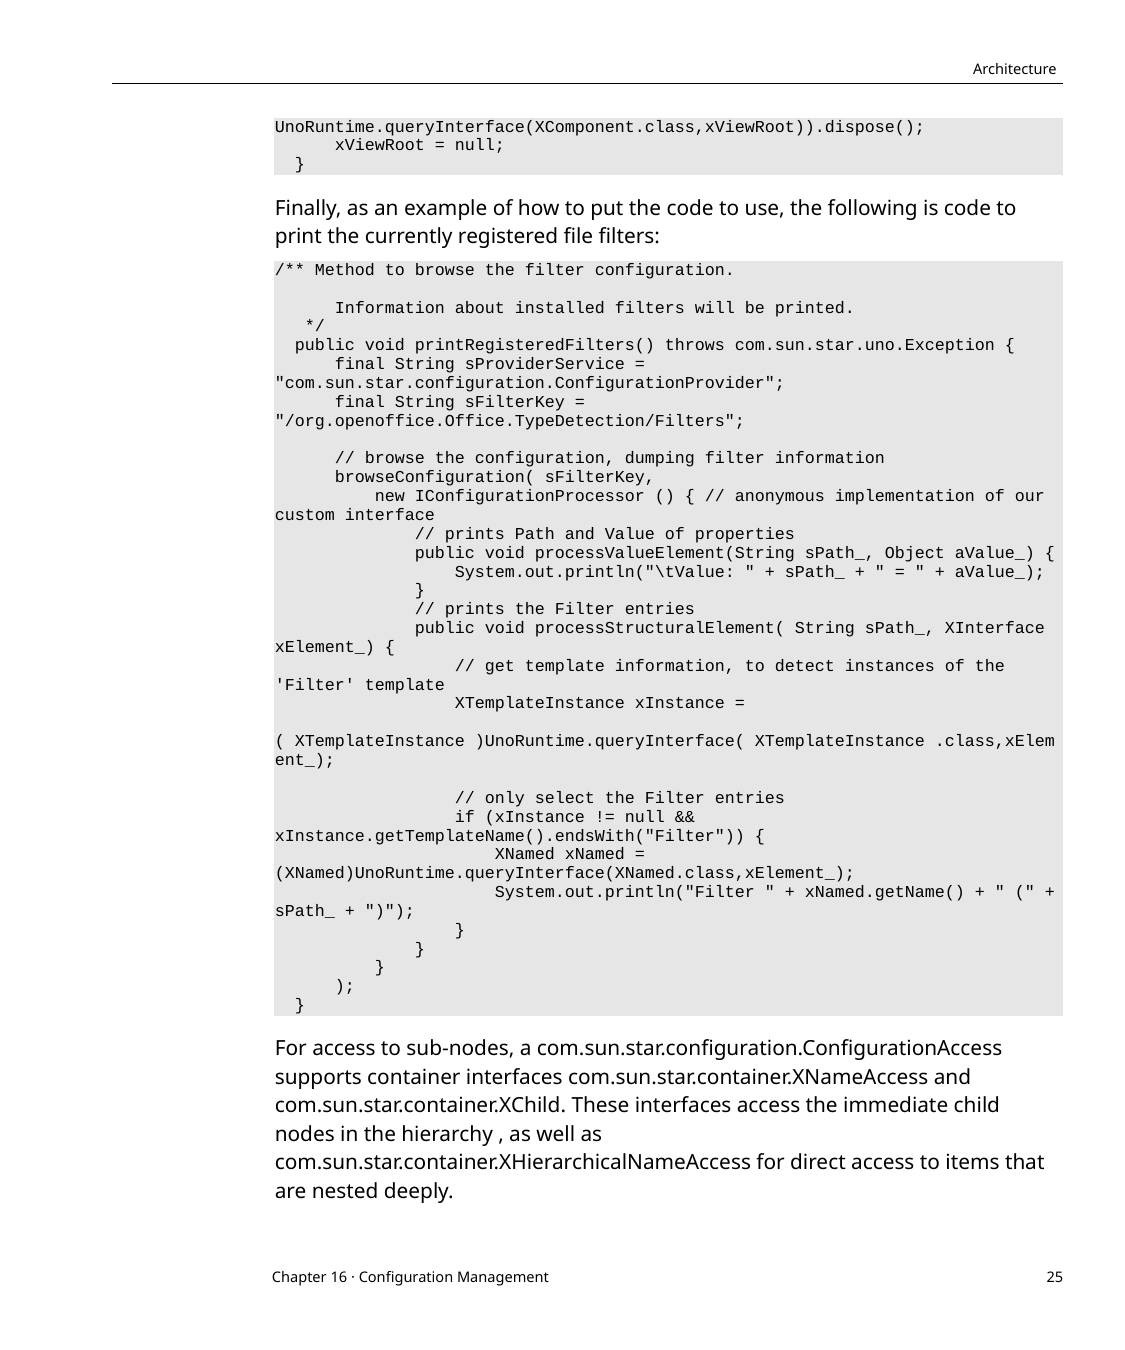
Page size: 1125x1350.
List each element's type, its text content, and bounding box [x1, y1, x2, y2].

text For access to sub-nodes, a com.sun.star.configuration.ConfigurationAccess supports container interfaces com.sun.star.container.XNameAccess and com.sun.star.container.XChild. These interfaces access the immediate child nodes in the hierarchy , as well as com.sun.star.container.XHierarchicalNameAccess for direct access to items that are nested deeply. [274, 1033, 1063, 1204]
text /** Method to browse the filter configuration. Information about installed filters will be printed. */ public void printRegisteredFilters() throws com.sun.star.uno.Exception { final String sProviderService = "com.sun.star.configuration.ConfigurationProvider"; final String sFilterKey = "/org.openoffice.Office.TypeDetection/Filters"; // browse the configuration, dumping filter information browseConfiguration( sFilterKey, new IConfigurationProcessor () { // anonymous implementation of our custom interface // prints Path and Value of properties public void processValueElement(String sPath_, Object aValue_) { System.out.println("\tValue: " + sPath_ + " = " + aValue_); } // prints the Filter entries public void processStructuralElement( String sPath_, XInterface xElement_) { // get template information, to detect instances of the 'Filter' template XTemplateInstance xInstance = ( XTemplateInstance )UnoRuntime.queryInterface( XTemplateInstance .class,xElement_); // only select the Filter entries if (xInstance != null && xInstance.getTemplateName().endsWith("Filter")) { XNamed xNamed = (XNamed)UnoRuntime.queryInterface(XNamed.class,xElement_); System.out.println("Filter " + xNamed.getName() + " (" + sPath_ + ")"); } } } ); } [274, 261, 1063, 1016]
text Finally, as an example of how to put the code to use, the following is code to print the currently registered file filters: [274, 193, 1063, 249]
text UnoRuntime.queryInterface(XComponent.class,xViewRoot)).dispose(); xViewRoot = null; } [274, 118, 1063, 175]
